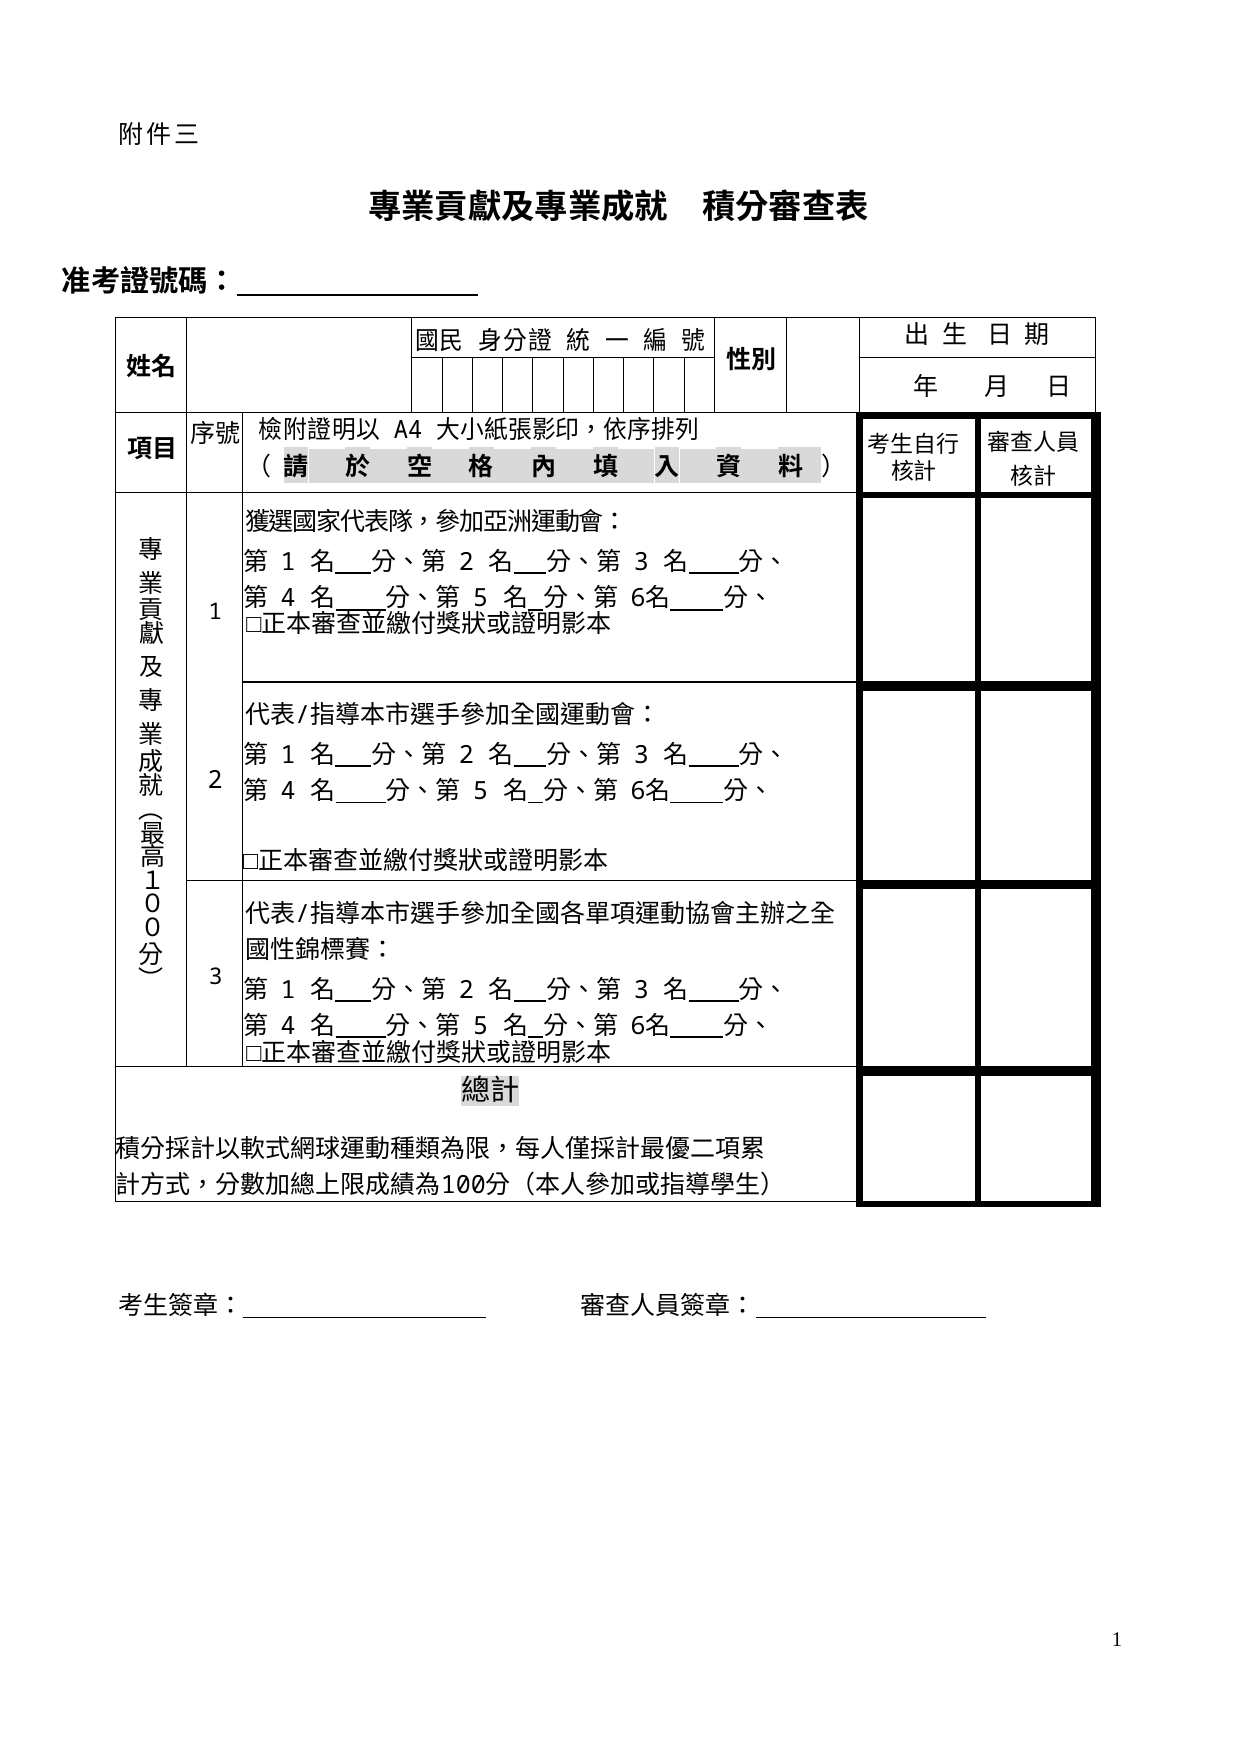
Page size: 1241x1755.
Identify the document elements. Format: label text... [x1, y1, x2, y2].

table_cell 考生自行核計 [863, 419, 975, 492]
text 考生簽章： 審查人員簽章： [118, 1286, 1147, 1322]
table_cell 代表/指導本市選手參加全國運動會： 第 1 名 分、第 2 名 分、第 3 名 分、 第 4 名 分、第 5 名 分、第 6名 分、 □正本審查並繳付獎狀或證明影本 [243, 683, 856, 880]
table_header [787, 318, 859, 412]
table_cell [685, 358, 714, 412]
table_cell [624, 358, 653, 412]
table_cell [654, 358, 684, 412]
table_header [187, 318, 411, 412]
table_cell 專業 貢 獻 及 專業 成就 ︵ 最 高 １ ０ ０ 分 ︶ [116, 493, 186, 1066]
table_cell [981, 691, 1091, 880]
table_cell 審查人員核計 [981, 419, 1091, 492]
table_cell [412, 358, 442, 412]
table_cell [533, 358, 563, 412]
table_cell [981, 1076, 1091, 1201]
table_cell [863, 691, 975, 880]
table_cell 代表/指導本市選手參加全國各單項運動協會主辦之全國性錦標賽： 第 1 名 分、第 2 名 分、第 3 名 分、 第 4 名 分、第 5 名 分、第 6名 分、 □正本審查並繳付獎狀或證明影本 [243, 881, 856, 1066]
table_cell 獲選國家代表隊，參加亞洲運動會： 第 1 名 分、第 2 名 分、第 3 名 分、 第 4 名 分、第 5 名 分、第 6名 分、 □正本審查並繳付獎狀或證明影本 [243, 493, 856, 681]
subtitle 准考證號碼： [62, 257, 1147, 300]
table_cell 3 [187, 881, 242, 1066]
table_cell 1 2 [187, 493, 242, 880]
table_header 國民 身分證 統 一 編 號 [412, 318, 714, 357]
table_cell 項目 [116, 413, 186, 492]
table_cell [443, 358, 472, 412]
table_cell [564, 358, 593, 412]
table_cell 檢附證明以 A4 大小紙張影印，依序排列 （ 請 於 空 格 內 填 入 資 料 ） [243, 413, 856, 492]
text 附件三 [118, 115, 1147, 151]
table_cell [981, 498, 1091, 681]
table_cell [594, 358, 623, 412]
table_cell [863, 889, 975, 1066]
table_cell [863, 1076, 975, 1201]
table_cell [981, 889, 1091, 1066]
table_header 日 期 [978, 318, 1095, 357]
table_cell 序號 [187, 413, 242, 492]
subtitle 專業貢獻及專業成就 積分審查表 [89, 176, 1147, 230]
table_cell [863, 498, 975, 681]
table_header 姓名 [116, 318, 186, 412]
table_cell 年 [860, 358, 978, 412]
table_cell 月 日 [978, 358, 1095, 412]
table_header 性別 [715, 318, 786, 412]
table_cell [473, 358, 502, 412]
table_cell 總計 積分採計以軟式網球運動種類為限，每人僅採計最優二項累計方式，分數加總上限成績為100分（本人參加或指導學生） [116, 1067, 856, 1201]
table_cell [503, 358, 532, 412]
table_header 出 生 [860, 318, 978, 357]
